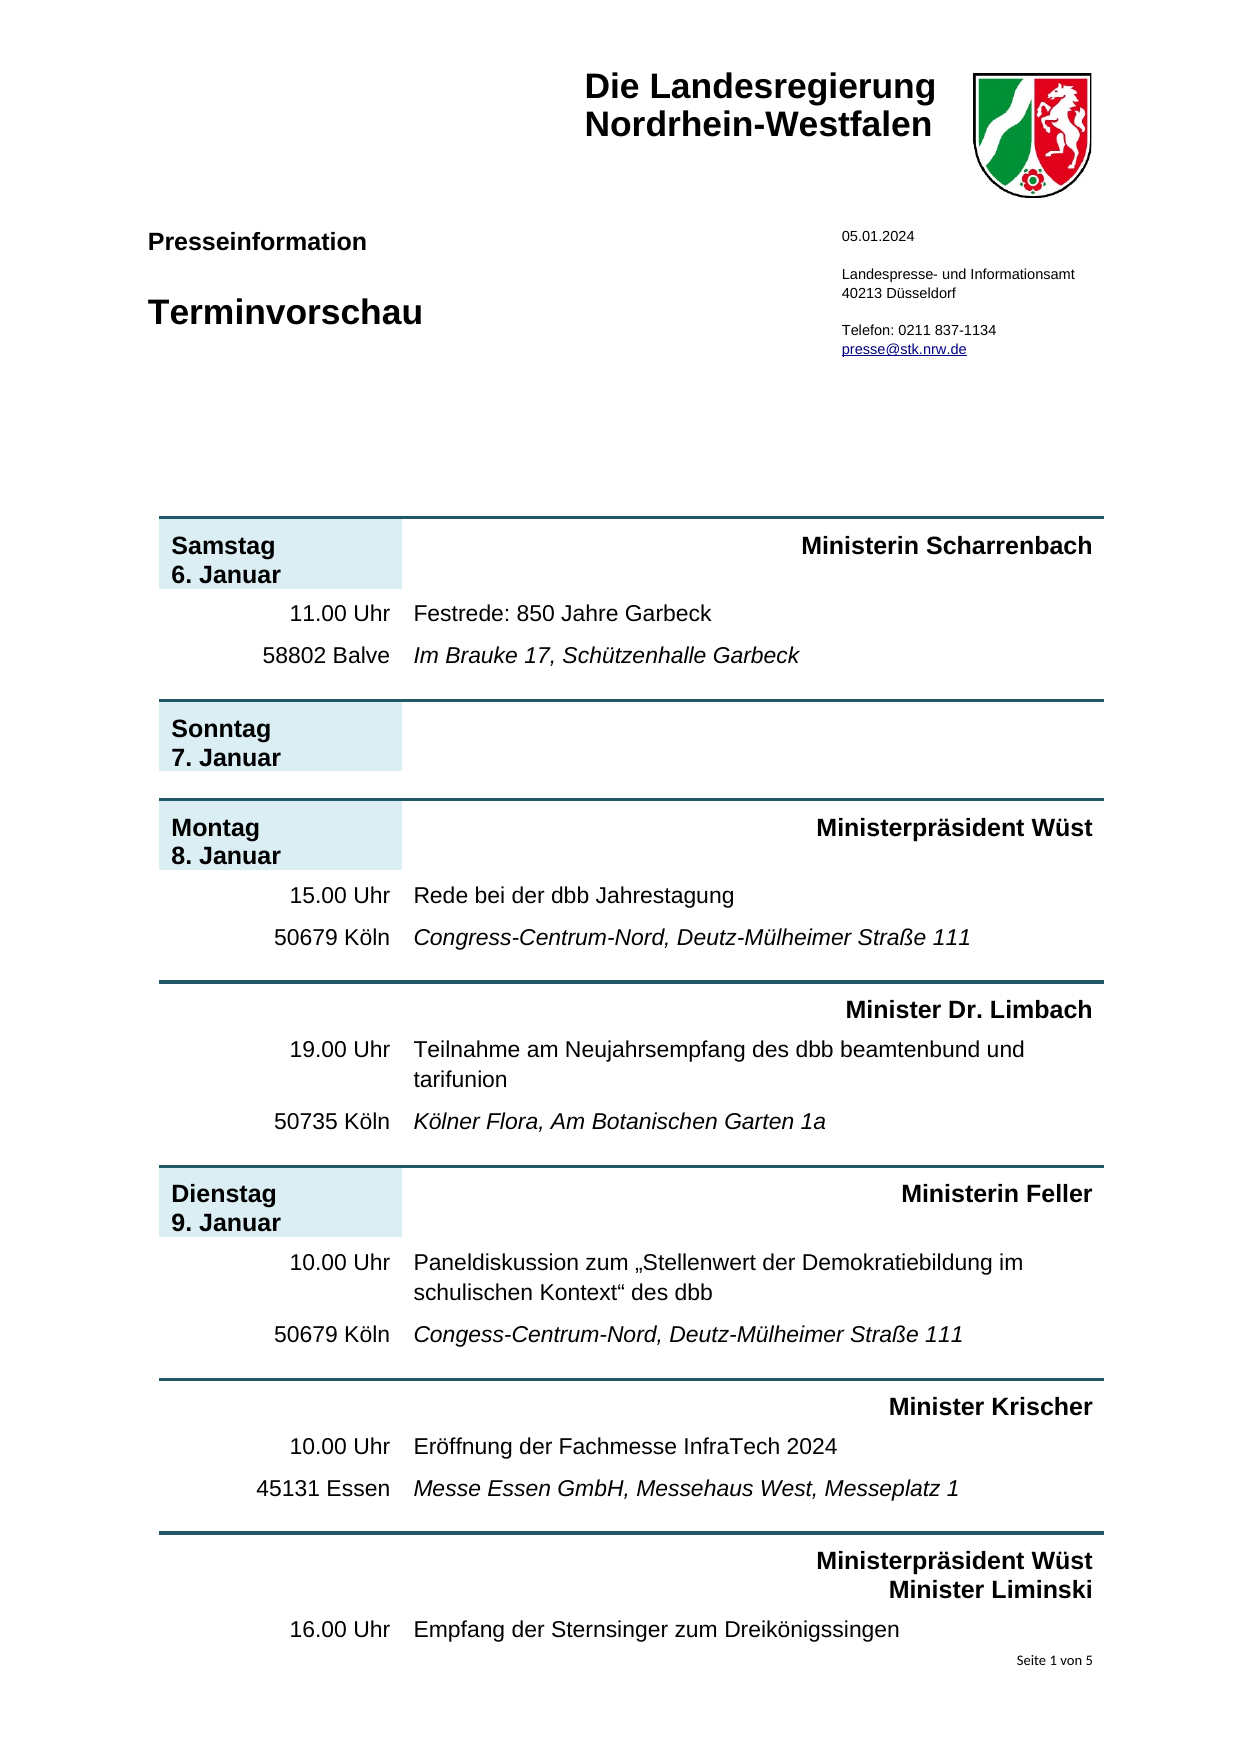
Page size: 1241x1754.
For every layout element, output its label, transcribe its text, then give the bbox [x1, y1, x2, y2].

table_cell Paneldiskussion zum „Stellenwert der Demokratiebildung im schulischen Kontext“ des dbb [402, 1237, 1104, 1309]
table_cell Messe Essen GmbH, Messehaus West, Messeplatz 1 [402, 1463, 1104, 1505]
table_cell 45131 Essen [159, 1463, 402, 1505]
table_header Presseinformation Terminvorschau [148, 227, 842, 358]
table_header [159, 1381, 402, 1421]
table_header Ministerpräsident Wüst [402, 801, 1104, 870]
table_cell Im Brauke 17, Schützenhalle Garbeck [402, 631, 1104, 673]
table_cell Eröffnung der Fachmesse InfraTech 2024 [402, 1421, 1104, 1463]
table_header Sonntag 7. Januar [159, 702, 402, 771]
table_cell 19.00 Uhr [159, 1024, 402, 1096]
table_cell 16.00 Uhr [159, 1604, 402, 1646]
table_header Minister Krischer [402, 1381, 1104, 1421]
table_cell 50735 Köln [159, 1096, 402, 1138]
table_cell 15.00 Uhr [159, 870, 402, 912]
table_header Ministerin Scharrenbach [402, 519, 1104, 589]
table_header Samstag 6. Januar [159, 519, 402, 589]
table_cell Kölner Flora, Am Botanischen Garten 1a [402, 1096, 1104, 1138]
table_header [402, 702, 1104, 771]
table_header Dienstag 9. Januar [159, 1168, 402, 1237]
text Die Landesregierung Nordrhein-Westfalen [584, 68, 943, 143]
table_header 05.01.2024 Landespresse- und Informationsamt 40213 Düsseldorf Telefon: 0211 837-1134 presse@stk.nrw.de [842, 227, 1093, 358]
table_cell 58802 Balve [159, 631, 402, 673]
table_cell Empfang der Sternsinger zum Dreikönigssingen [402, 1604, 1104, 1646]
table_cell Festrede: 850 Jahre Garbeck [402, 589, 1104, 631]
table_header Minister Dr. Limbach [402, 984, 1104, 1024]
table_header Montag 8. Januar [159, 801, 402, 870]
table_header Ministerpräsident Wüst Minister Liminski [402, 1535, 1104, 1604]
table_cell Congress-Centrum-Nord, Deutz-Mülheimer Straße 111 [402, 912, 1104, 954]
table_cell 10.00 Uhr [159, 1237, 402, 1309]
table_cell Congess-Centrum-Nord, Deutz-Mülheimer Straße 111 [402, 1309, 1104, 1351]
table_cell 50679 Köln [159, 1309, 402, 1351]
table_header Ministerin Feller [402, 1168, 1104, 1237]
table_header [159, 984, 402, 1024]
table_header [159, 1535, 402, 1604]
table_cell 11.00 Uhr [159, 589, 402, 631]
table_cell 10.00 Uhr [159, 1421, 402, 1463]
table_cell 50679 Köln [159, 912, 402, 954]
table_cell Rede bei der dbb Jahrestagung [402, 870, 1104, 912]
table_cell Teilnahme am Neujahrsempfang des dbb beamtenbund und tarifunion [402, 1024, 1104, 1096]
